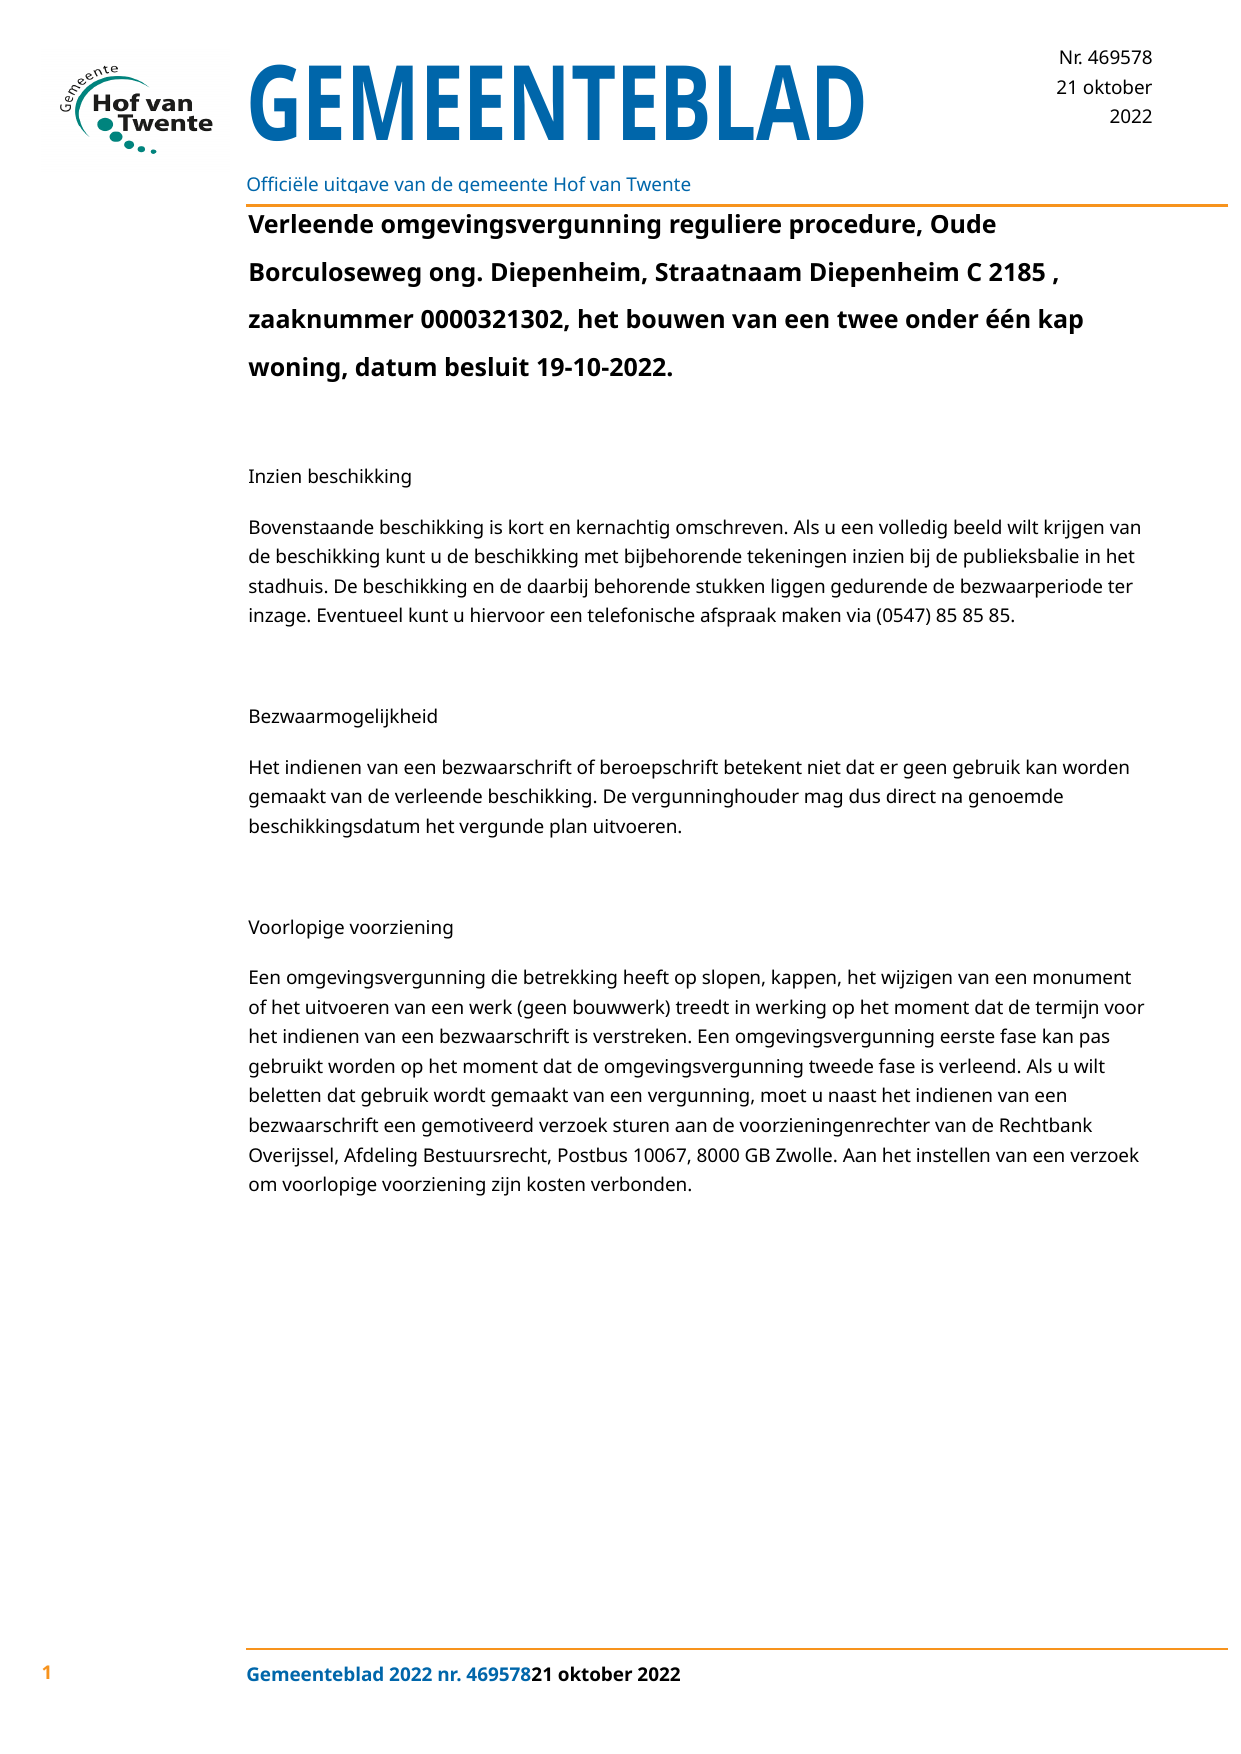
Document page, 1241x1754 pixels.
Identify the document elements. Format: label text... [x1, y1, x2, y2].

text Inzien beschikking [248, 463, 1152, 489]
text Voorlopige voorziening [248, 914, 1152, 940]
picture [41, 47, 231, 172]
text Bovenstaande beschikking is kort en kernachtig omschreven. Als u een volledig beeld wilt krijgen van de beschikking kunt u de beschikking met bijbehorende tekeningen inzien bij de publieksbalie in het stadhuis. De beschikking en de daarbij behorende stukken liggen gedurende de bezwaarperiode ter inzage. Eventueel kunt u hiervoor een telefonische afspraak maken via (0547) 85 85 85. [248, 514, 1152, 628]
text Bezwaarmogelijkheid [248, 703, 1152, 729]
text Verleende omgevingsvergunning reguliere procedure, Oude Borculoseweg ong. Diepenheim, Straatnaam Diepenheim C 2185 , zaaknummer 0000321302, het bouwen van een twee onder één kap woning, datum besluit 19-10-2022. [248, 207, 1152, 384]
text Het indienen van een bezwaarschrift of beroepschrift betekent niet dat er geen gebruik kan worden gemaakt van de verleende beschikking. De vergunninghouder mag dus direct na genoemde beschikkingsdatum het vergunde plan uitvoeren. [248, 754, 1152, 839]
text Een omgevingsvergunning die betrekking heeft op slopen, kappen, het wijzigen van een monument of het uitvoeren van een werk (geen bouwwerk) treedt in werking op het moment dat de termijn voor het indienen van een bezwaarschrift is verstreken. Een omgevingsvergunning eerste fase kan pas gebruikt worden op het moment dat de omgevingsvergunning tweede fase is verleend. Als u wilt beletten dat gebruik wordt gemaakt van een vergunning, moet u naast het indienen van een bezwaarschrift een gemotiveerd verzoek sturen aan de voorzieningenrechter van de Rechtbank Overijssel, Afdeling Bestuursrecht, Postbus 10067, 8000 GB Zwolle. Aan het instellen van een verzoek om voorlopige voorziening zijn kosten verbonden. [248, 964, 1152, 1197]
